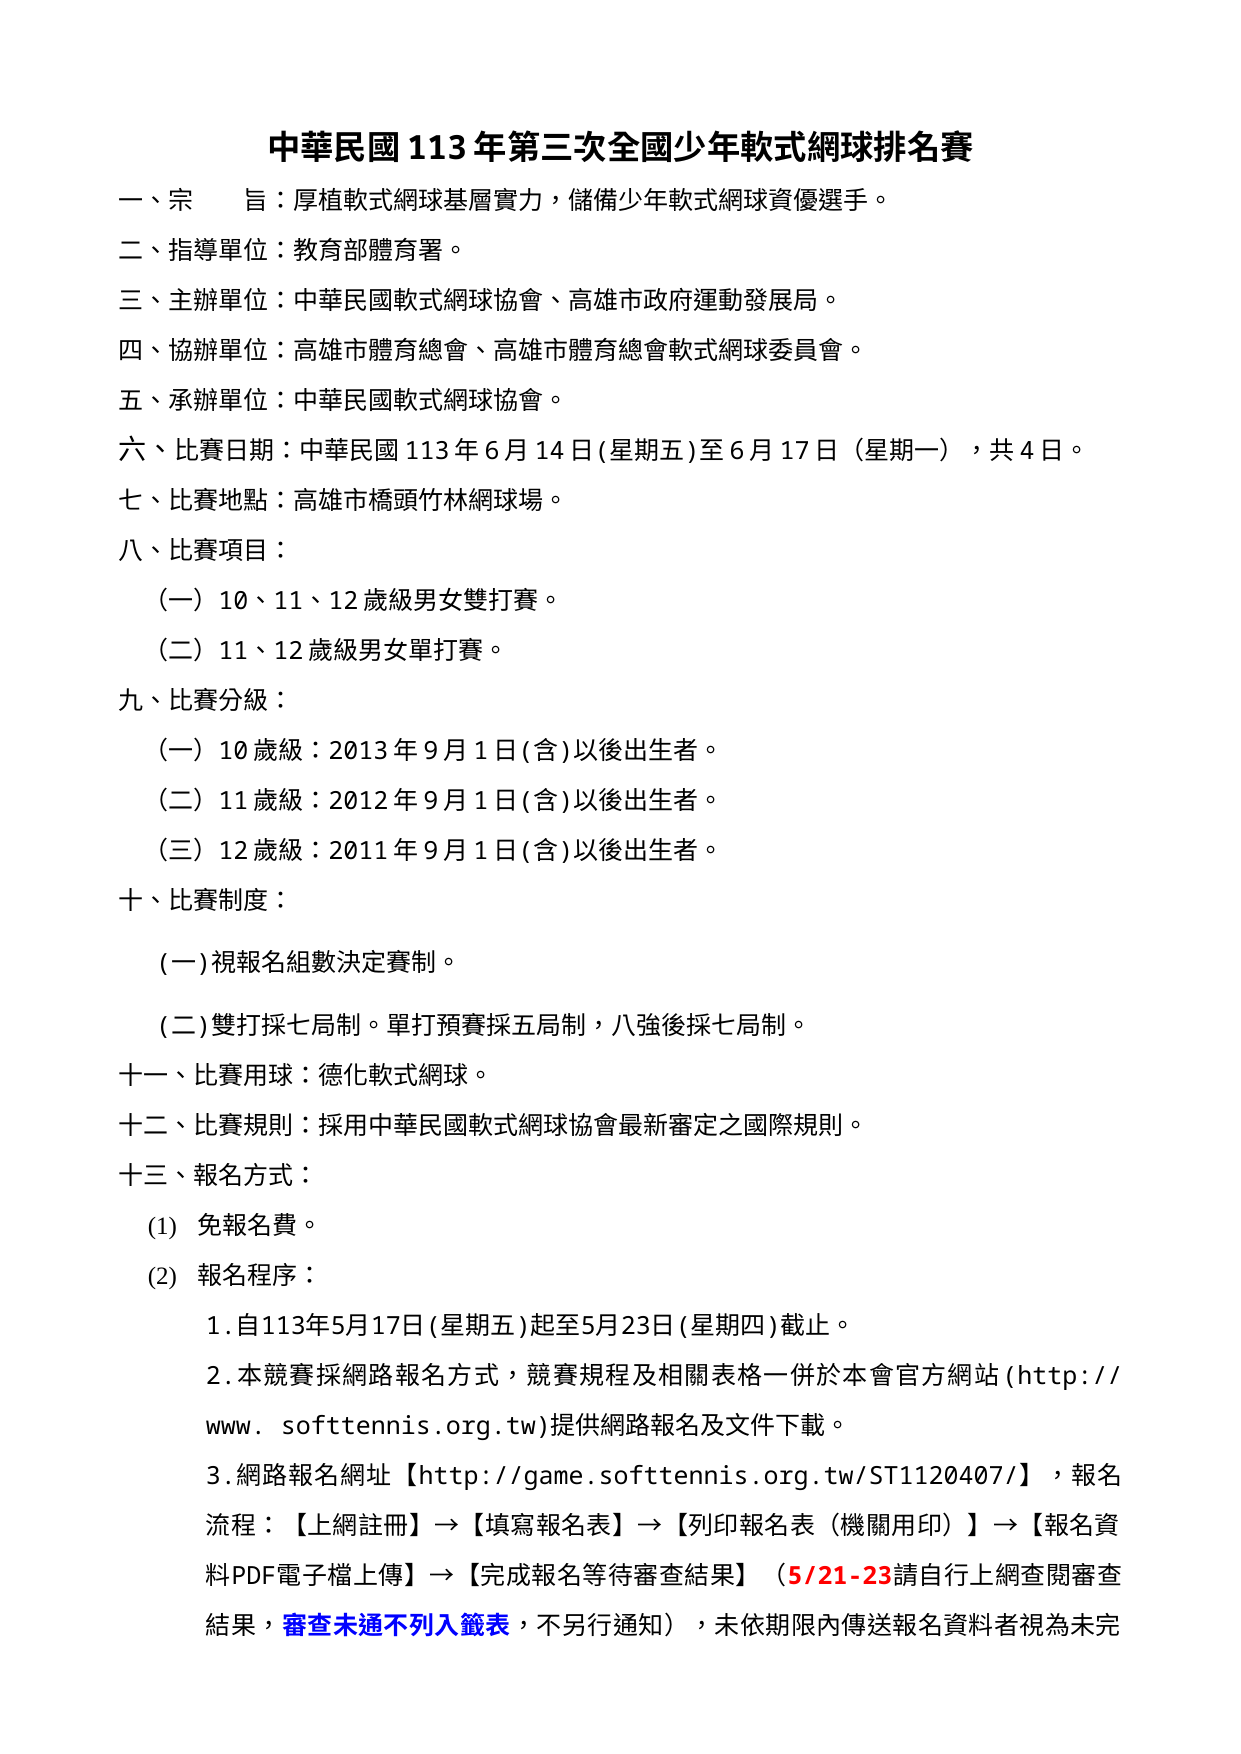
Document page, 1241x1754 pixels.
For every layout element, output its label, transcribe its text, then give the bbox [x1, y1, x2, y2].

text 3.網路報名網址【http://game.softtennis.org.tw/ST1120407/】，報名流程：【上網註冊】→【填寫報名表】→【列印報名表（機關用印）】→【報名資料PDF電子檔上傳】→【完成報名等待審查結果】（5/21-23請自行上網查閱審查結果，審查未通不列入籤表，不另行通知），未依期限內傳送報名資料者視為未完 [206, 1444, 1122, 1644]
list 報名程序： [148, 1244, 1122, 1294]
text （三）12歲級：2011年9月1日(含)以後出生者。 [118, 819, 1122, 869]
text 四、協辦單位：高雄市體育總會、高雄市體育總會軟式網球委員會。 [118, 319, 1122, 369]
text 2.本競賽採網路報名方式，競賽規程及相關表格一併於本會官方網站(http://www. softtennis.org.tw)提供網路報名及文件下載。 [206, 1344, 1122, 1444]
text （一）10、11、12歲級男女雙打賽。 [118, 569, 1122, 619]
text 1.自113年5月17日(星期五)起至5月23日(星期四)截止。 [206, 1294, 1122, 1344]
text 六、比賽日期：中華民國113年6月14日(星期五)至6月17日（星期一），共4日。 [118, 419, 1122, 469]
text （一）10歲級：2013年9月1日(含)以後出生者。 [118, 719, 1122, 769]
text (一)視報名組數決定賽制。 [118, 919, 1122, 982]
text 七、比賽地點：高雄市橋頭竹林網球場。 [118, 469, 1122, 519]
text 五、承辦單位：中華民國軟式網球協會。 [118, 369, 1122, 419]
text 十一、比賽用球：德化軟式網球。 [118, 1044, 1122, 1094]
text 十二、比賽規則：採用中華民國軟式網球協會最新審定之國際規則。 [118, 1094, 1122, 1144]
text 三、主辦單位：中華民國軟式網球協會、高雄市政府運動發展局。 [118, 269, 1122, 319]
text 十、比賽制度： [118, 869, 1122, 919]
text 八、比賽項目： [118, 519, 1122, 569]
text 中華民國113年第三次全國少年軟式網球排名賽 [118, 119, 1122, 169]
text 九、比賽分級： [118, 669, 1122, 719]
text 二、指導單位：教育部體育署。 [118, 219, 1122, 269]
text 一、宗 旨：厚植軟式網球基層實力，儲備少年軟式網球資優選手。 [118, 169, 1122, 219]
text (二)雙打採七局制。單打預賽採五局制，八強後採七局制。 [118, 982, 1122, 1044]
text （二）11、12歲級男女單打賽。 [118, 619, 1122, 669]
list 免報名費。 [148, 1194, 1122, 1244]
text （二）11歲級：2012年9月1日(含)以後出生者。 [118, 769, 1122, 819]
text 十三、報名方式： [118, 1144, 1122, 1194]
